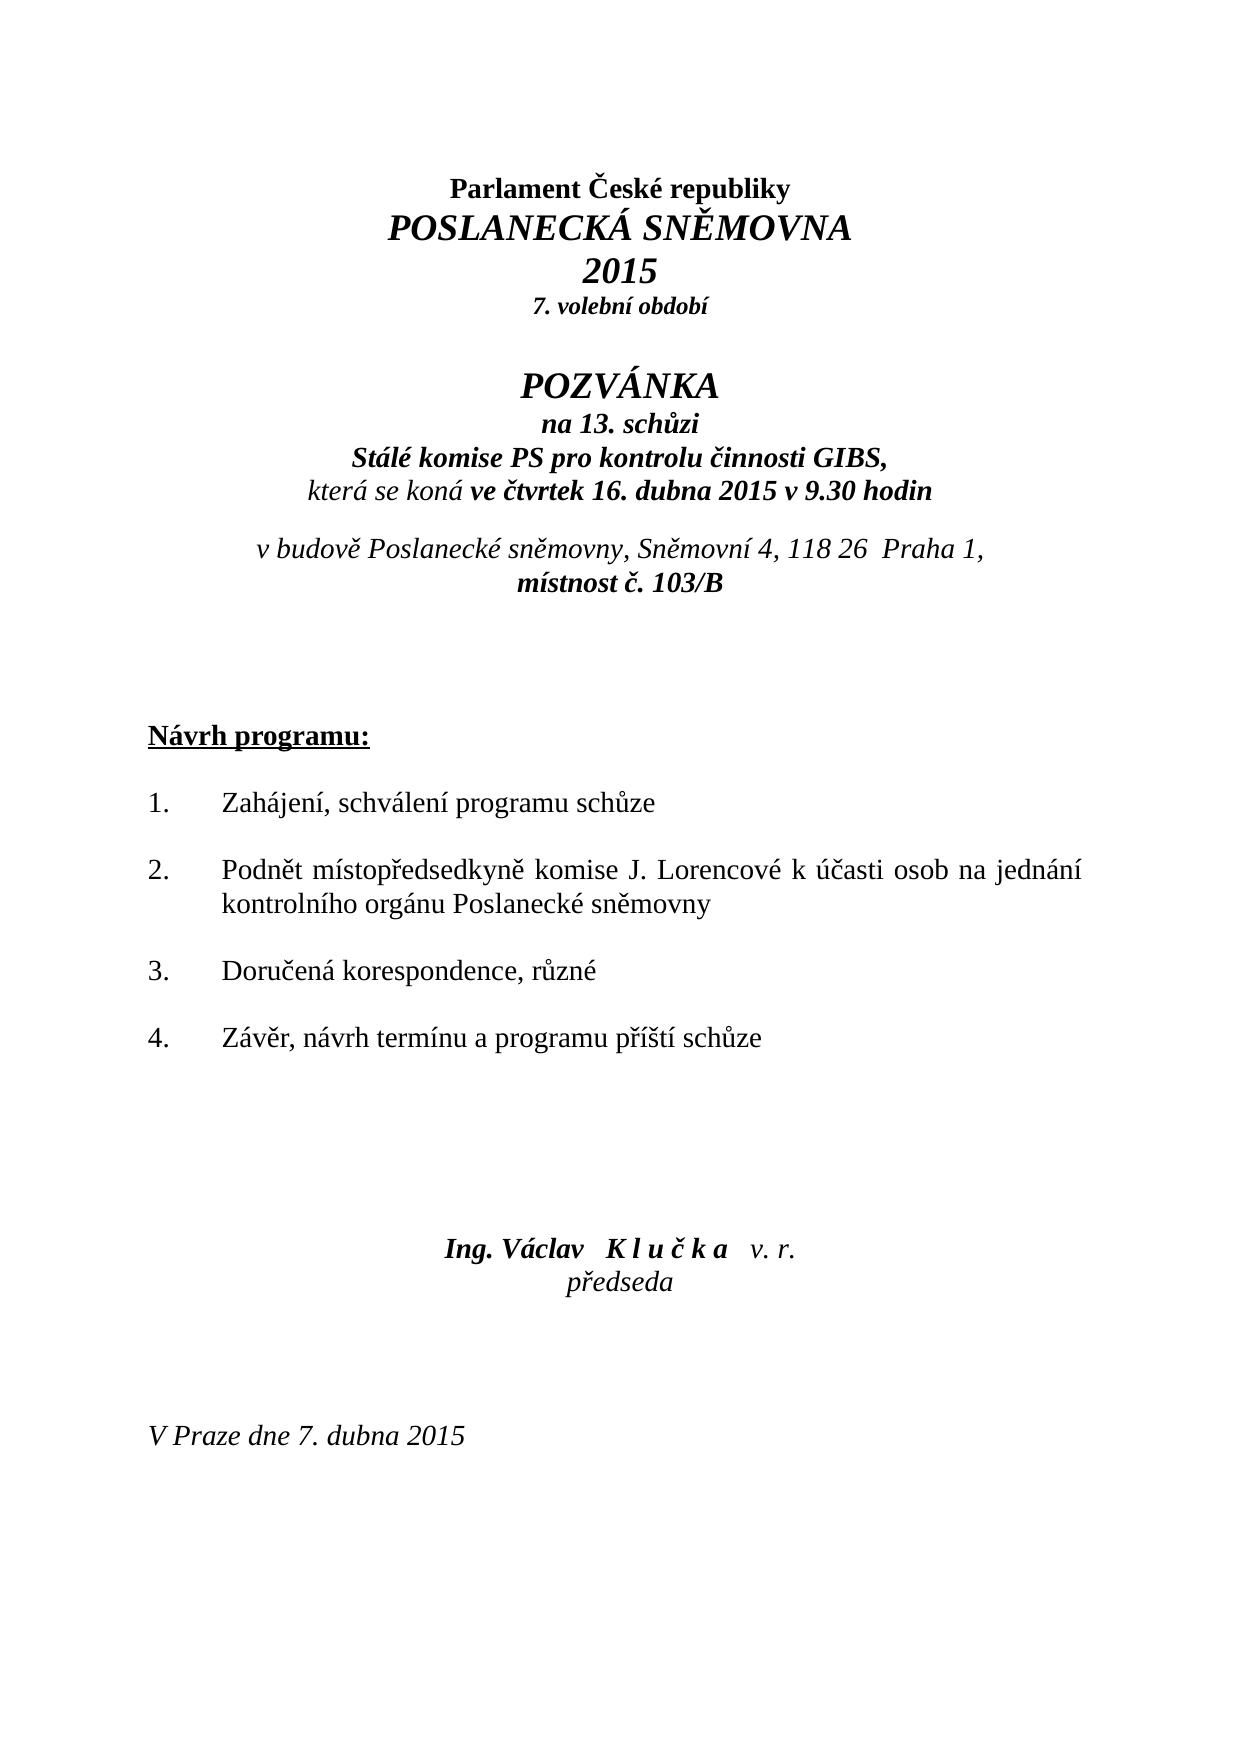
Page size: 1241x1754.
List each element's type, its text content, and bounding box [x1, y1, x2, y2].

subtitle předseda [148, 1264, 1093, 1298]
table_header Parlament České republiky POSLANECKÁ SNĚMOVNA 2015 7. volební období POZVÁNKA na 13. schůzi Stálé komise PS pro kontrolu činnosti GIBS, která se koná ve čtvrtek 16. dubna 2015 v 9.30 hodin v budově Poslanecké sněmovny, Sněmovní 4, 118 26 Praha 1, [140, 172, 1100, 565]
text 1. Zahájení, schválení programu schůze [148, 785, 1093, 819]
text Návrh programu: [148, 718, 1093, 752]
text Ing. Václav K l u č k a v. r. [148, 1231, 1093, 1264]
text 3. Doručená korespondence, různé [148, 953, 1093, 986]
text místnost č. 103/B [148, 565, 1093, 598]
text 4. Závěr, návrh termínu a programu příští schůze [148, 1020, 1093, 1053]
text 2. Podnět místopředsedkyně komise J. Lorencové k účasti osob na jednání kontrolního orgánu Poslanecké sněmovny [148, 852, 1093, 919]
table_header [0, 1480, 487, 1509]
subtitle V Praze dne 7. dubna 2015 [148, 1418, 1093, 1452]
